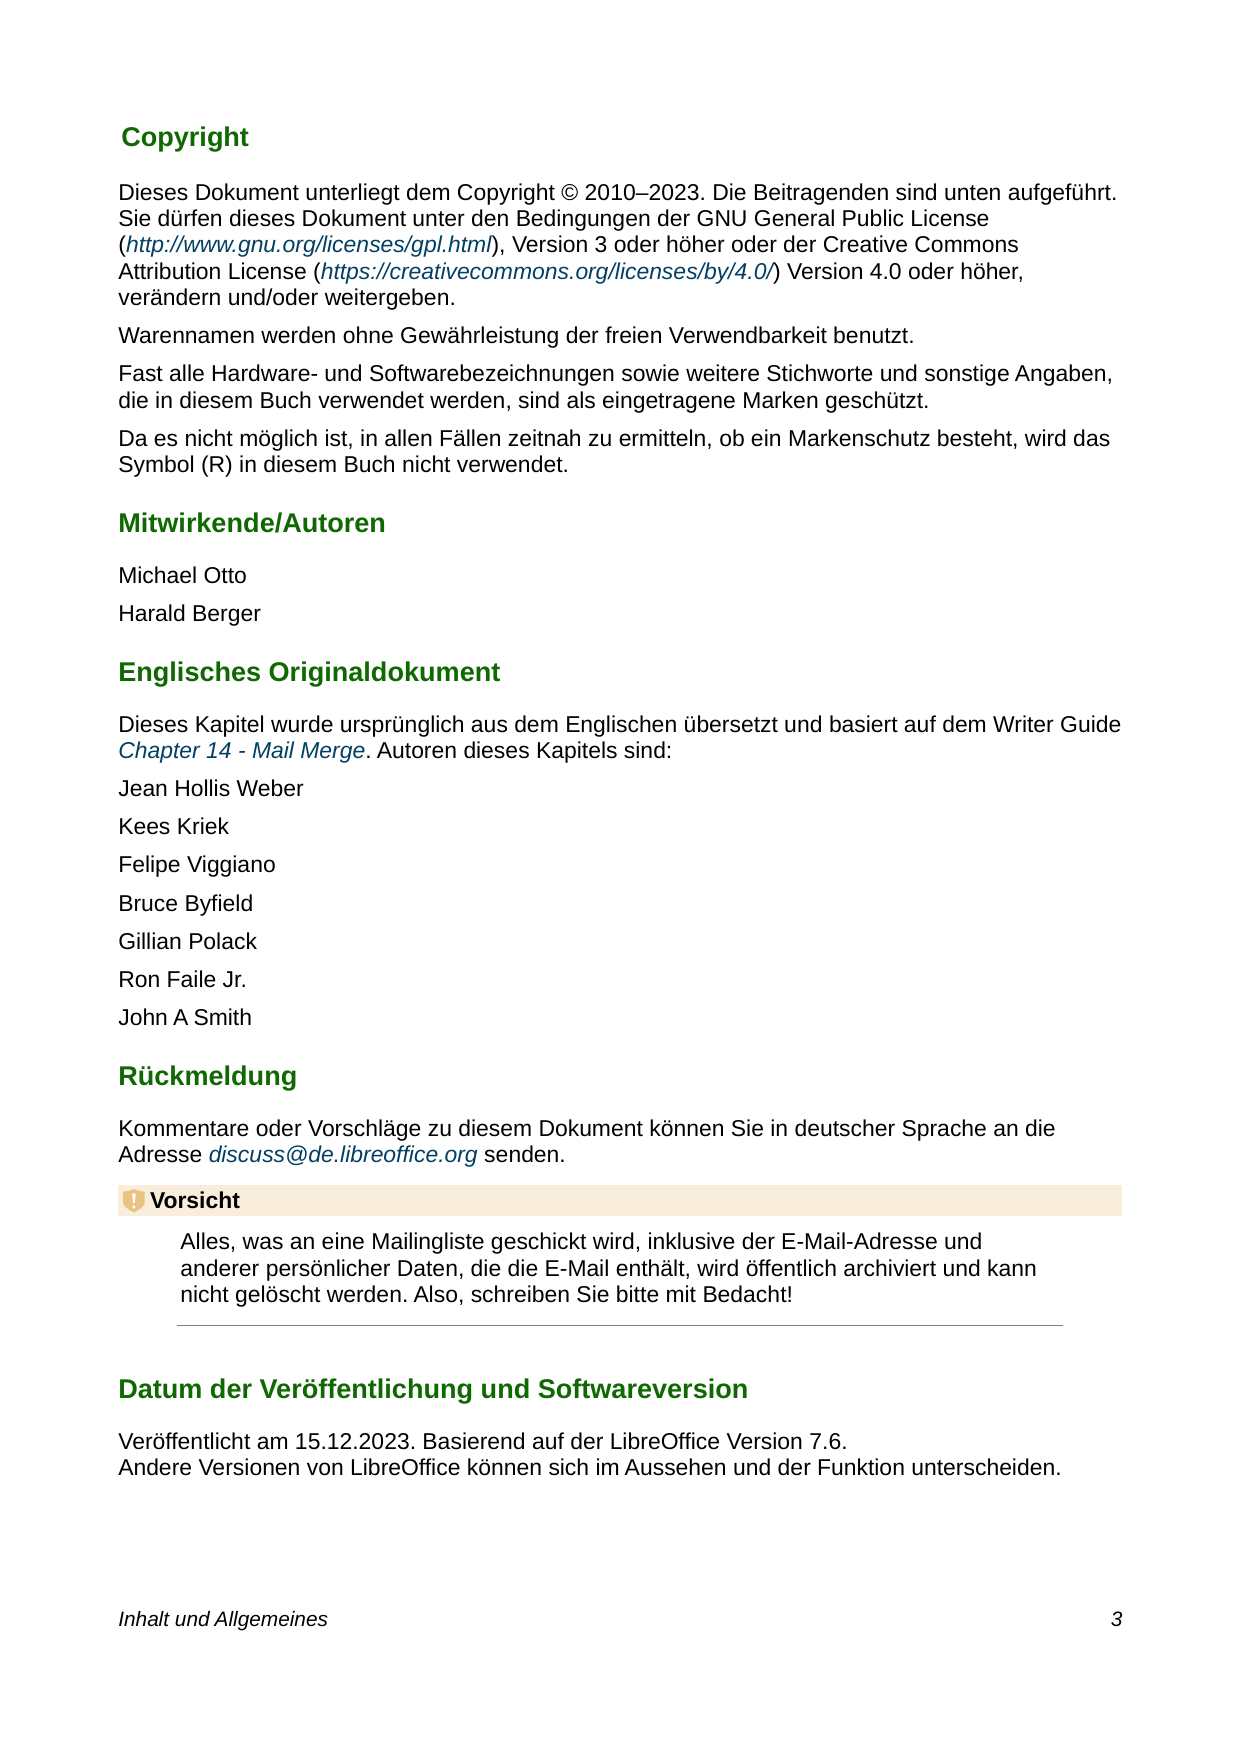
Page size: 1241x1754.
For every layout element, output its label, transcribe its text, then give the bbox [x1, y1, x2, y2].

text Felipe Viggiano [118, 851, 1122, 878]
subtitle Rückmeldung [118, 1060, 1122, 1091]
list Vorsicht [118, 1185, 1122, 1216]
text Ron Faile Jr. [118, 966, 1122, 992]
text Kees Kriek [118, 813, 1122, 839]
text Fast alle Hardware- und Softwarebezeichnungen sowie weitere Stichworte und sonstige Angaben, die in diesem Buch verwendet werden, sind als eingetragene Marken geschützt. [118, 360, 1122, 413]
text Jean Hollis Weber [118, 775, 1122, 801]
text Dieses Kapitel wurde ursprünglich aus dem Englischen übersetzt und basiert auf dem Writer Guide Chapter 14 - Mail Merge. Autoren dieses Kapitels sind: [118, 711, 1122, 763]
text Kommentare oder Vorschläge zu diesem Dokument können Sie in deutscher Sprache an die Adresse discuss@de.libreoffice.org senden. [118, 1114, 1122, 1167]
text Harald Berger [118, 600, 1122, 626]
text John A Smith [118, 1004, 1122, 1030]
text Da es nicht möglich ist, in allen Fällen zeitnah zu ermitteln, ob ein Markenschutz besteht, wird das Symbol (R) in diesem Buch nicht verwendet. [118, 425, 1122, 478]
text Dieses Dokument unterliegt dem Copyright © 2010–2023. Die Beitragenden sind unten aufgeführt. Sie dürfen dieses Dokument unter den Bedingungen der GNU General Public License (http://www.gnu.org/licenses/gpl.html), Version 3 oder höher oder der Creative Commons Attribution License (https://creativecommons.org/licenses/by/4.0/) Version 4.0 oder höher, verändern und/oder weitergeben. [118, 179, 1122, 311]
text Michael Otto [118, 562, 1122, 588]
subtitle Datum der Veröffentlichung und Softwareversion [118, 1373, 1122, 1404]
text Veröffentlicht am 15.12.2023. Basierend auf der LibreOffice Version 7.6. Andere Versionen von LibreOffice können sich im Aussehen und der Funktion unterscheiden. [118, 1428, 1122, 1481]
subtitle Copyright [118, 118, 1122, 155]
subtitle Englisches Originaldokument [118, 656, 1122, 687]
text Gillian Polack [118, 928, 1122, 954]
text Bruce Byfield [118, 889, 1122, 916]
text Alles, was an eine Mailingliste geschickt wird, inklusive der E-Mail-Adresse und anderer persönlicher Daten, die die E-Mail enthält, wird öffentlich archiviert und kann nicht gelöscht werden. Also, schreiben Sie bitte mit Bedacht! [177, 1228, 1063, 1325]
text Warennamen werden ohne Gewährleistung der freien Verwendbarkeit benutzt. [118, 322, 1122, 349]
subtitle Mitwirkende/Autoren [118, 507, 1122, 538]
